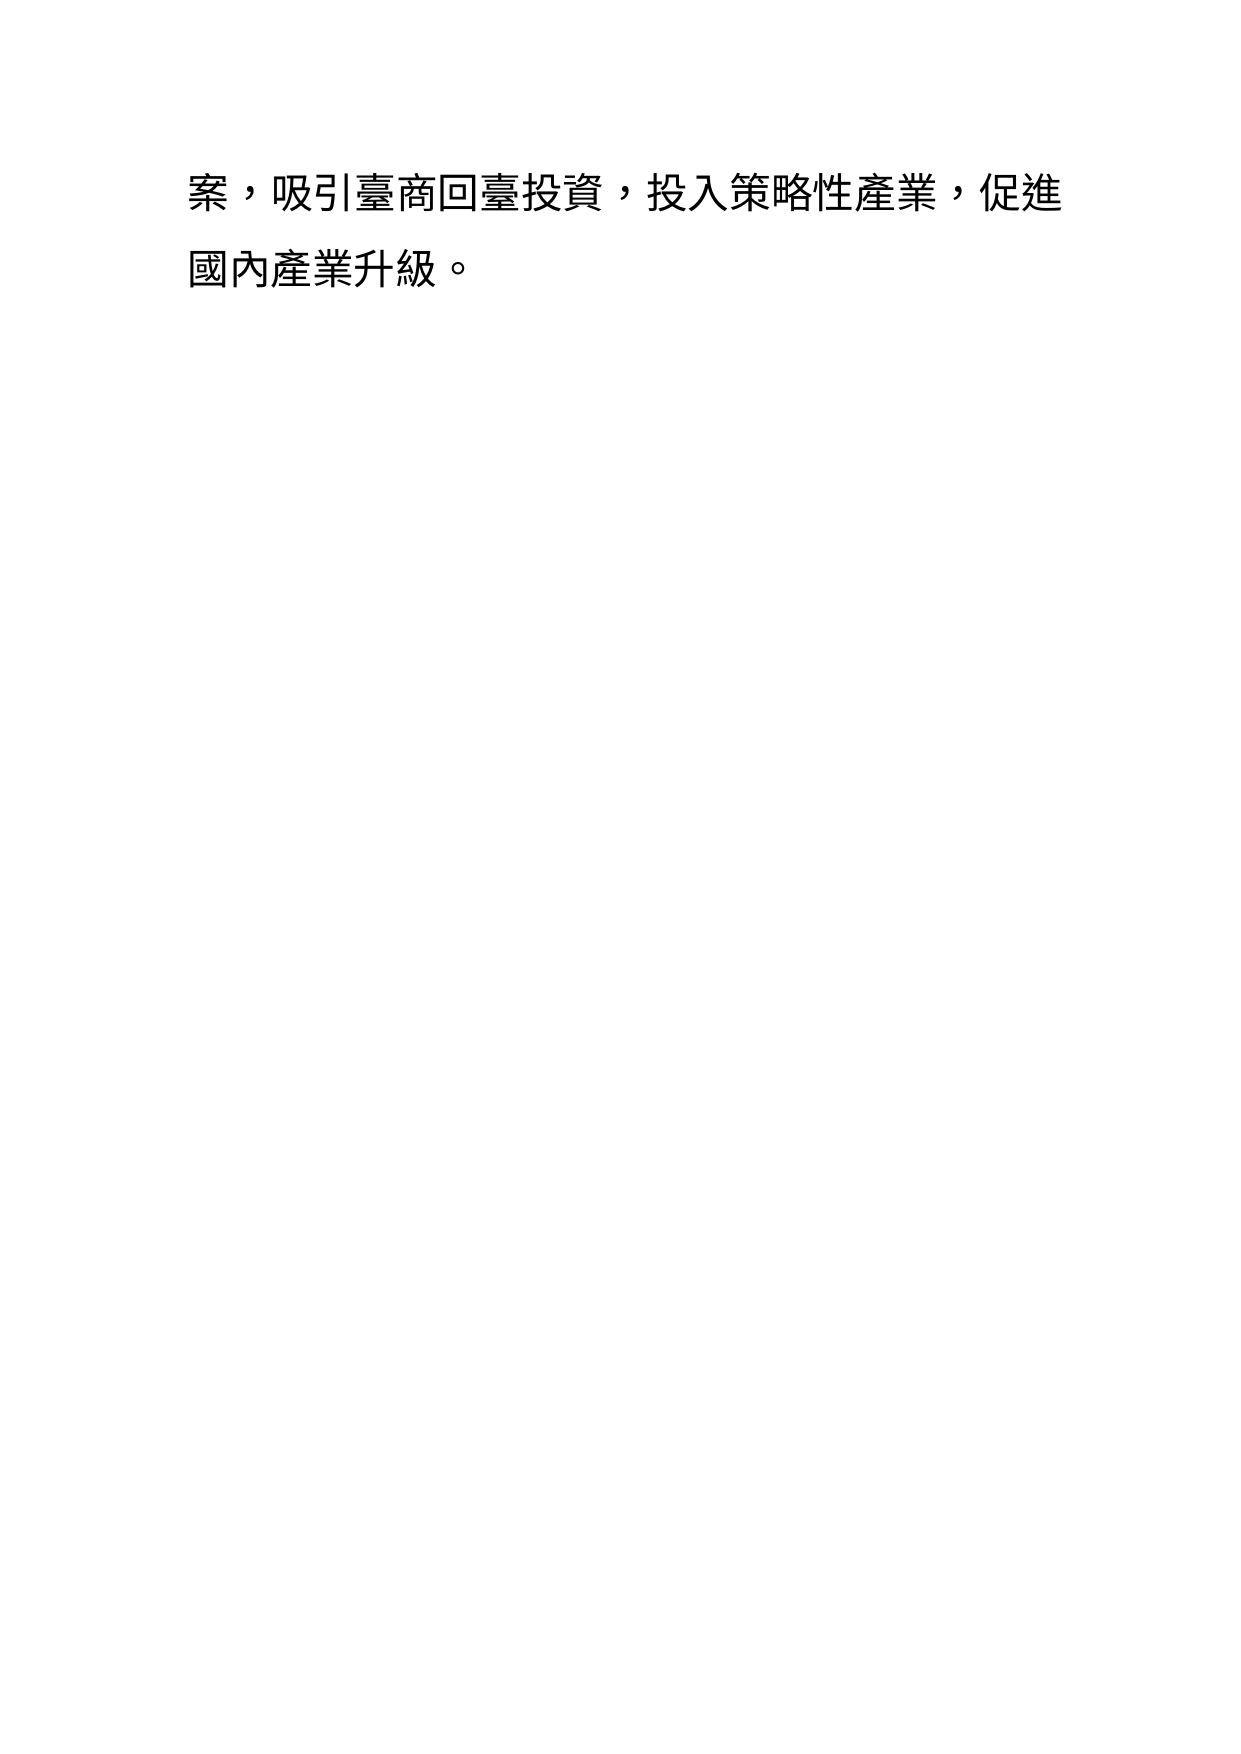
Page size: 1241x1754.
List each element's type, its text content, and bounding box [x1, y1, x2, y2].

text 為吸引臺商回流，政府推動「歡迎台商回台 投資行動方案」，以企業需求為導向，整合土地、 水電、人力、稅務與資金等政策措施，提供客製 化單一窗口服務。截至目前，經濟部已核准 6 案， 合計總投資金額超過 234 億元，可創造 3,000 個就業機會，預估還有 34 家臺商評估遞案申請。 也正研擬制定促進海外資金回國投資的相關法 案，吸引臺商回臺投資，投入策略性產業，促進 國內產業升級。 [187, 160, 1064, 297]
